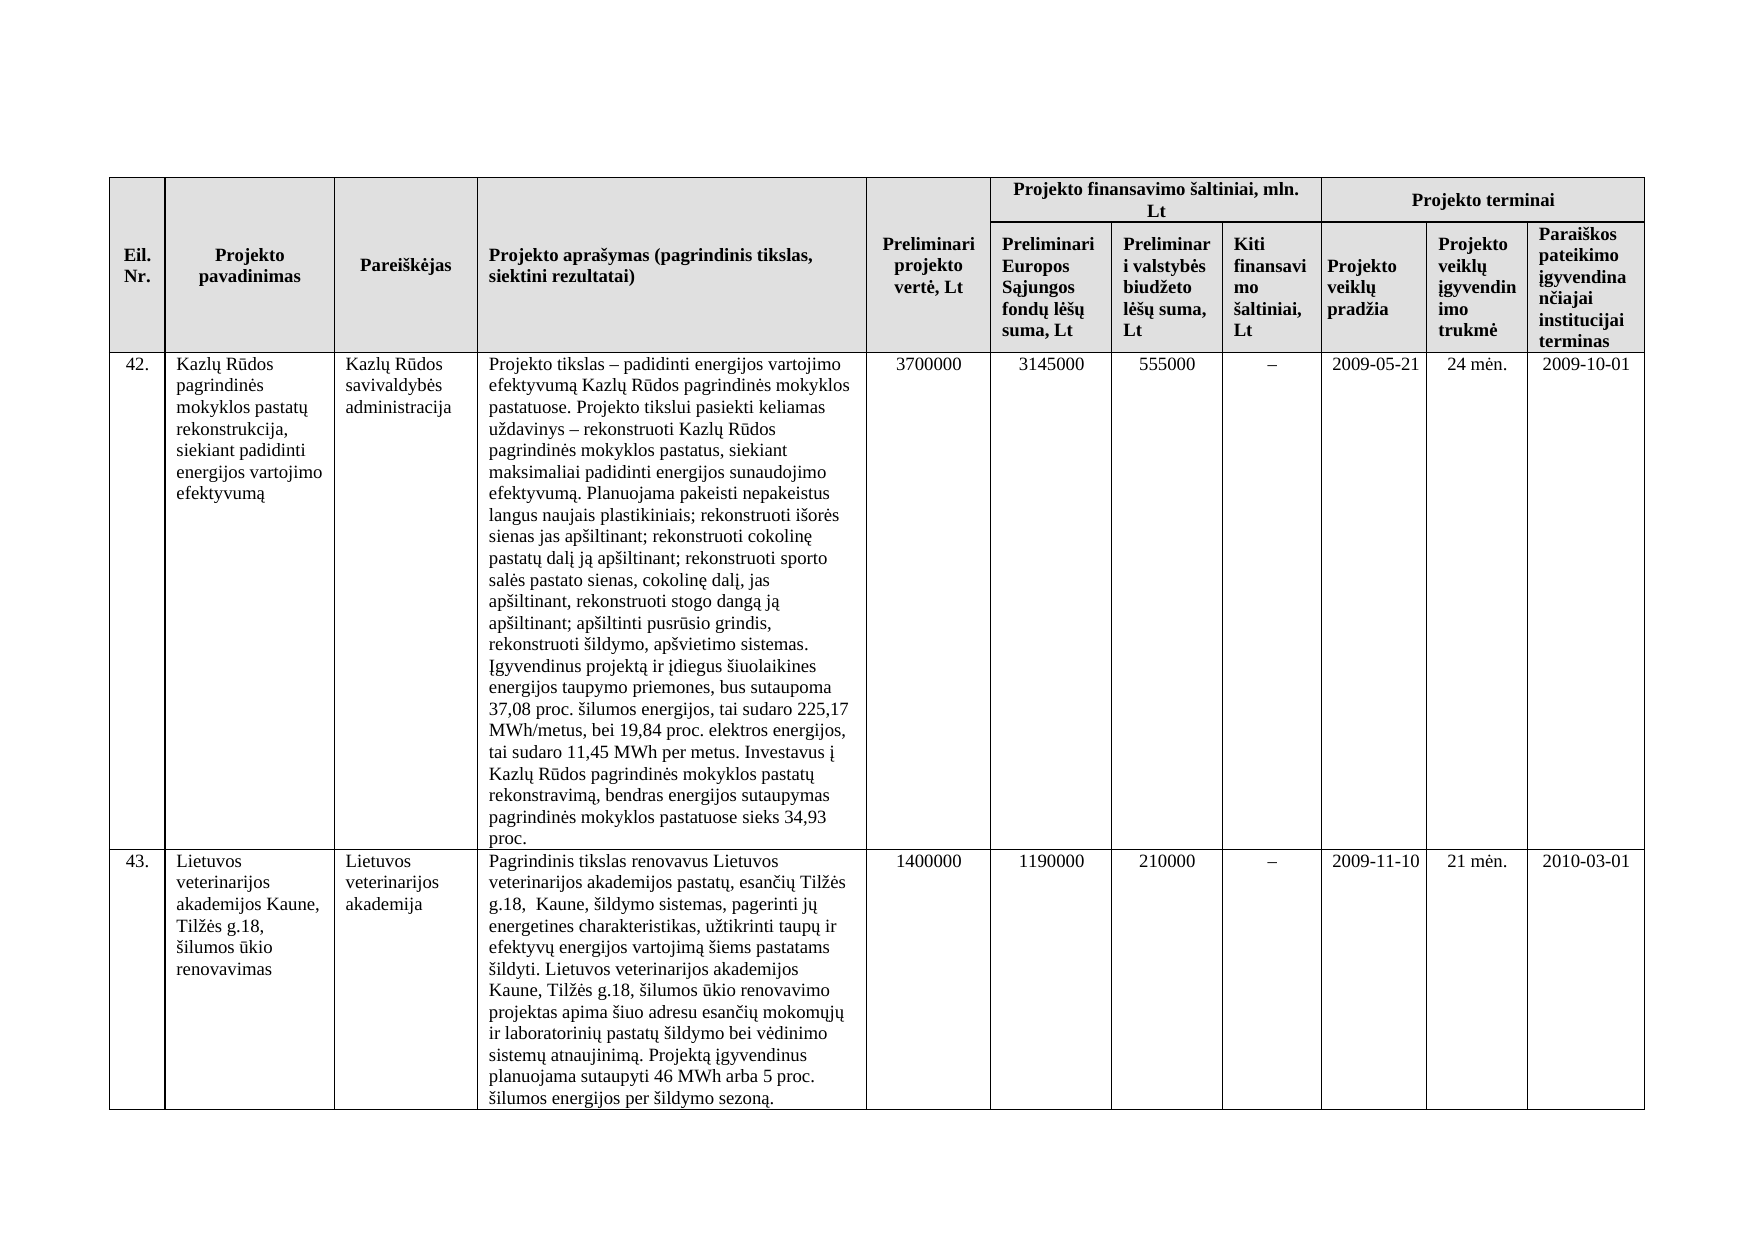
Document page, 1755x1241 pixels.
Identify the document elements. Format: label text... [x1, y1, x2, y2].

table_cell Kazlų Rūdos pagrindinės mokyklos pastatų rekonstrukcija, siekiant padidinti energijos vartojimo efektyvumą [166, 353, 334, 849]
table_cell Preliminari valstybės biudžeto lėšų suma, Lt [1112, 223, 1222, 352]
table_cell 1190000 [991, 850, 1111, 1108]
table_header Projekto aprašymas (pagrindinis tikslas, siektini rezultatai) [478, 178, 866, 352]
table_cell 210000 [1112, 850, 1222, 1108]
table_cell 2009-11-10 [1322, 850, 1426, 1108]
table_cell 2010-03-01 [1528, 850, 1644, 1108]
table_cell Pagrindinis tikslas renovavus Lietuvos veterinarijos akademijos pastatų, esančių Tilžės g.18, Kaune, šildymo sistemas, pagerinti jų energetines charakteristikas, užtikrinti taupų ir efektyvų energijos vartojimą šiems pastatams šildyti. Lietuvos veterinarijos akademijos Kaune, Tilžės g.18, šilumos ūkio renovavimo projektas apima šiuo adresu esančių mokomųjų ir laboratorinių pastatų šildymo bei vėdinimo sistemų atnaujinimą. Projektą įgyvendinus planuojama sutaupyti 46 MWh arba 5 proc. šilumos energijos per šildymo sezoną. [478, 850, 866, 1108]
table_header Pareiškėjas [335, 178, 477, 352]
table_cell 2009-10-01 [1528, 353, 1644, 849]
table_header Projekto finansavimo šaltiniai, mln. Lt [991, 178, 1321, 221]
table_cell Lietuvos veterinarijos akademijos Kaune, Tilžės g.18, šilumos ūkio renovavimas [166, 850, 334, 1108]
table_cell Lietuvos veterinarijos akademija [335, 850, 477, 1108]
table_cell Projekto veiklų įgyvendinimo trukmė [1427, 223, 1527, 352]
table_cell 1400000 [867, 850, 990, 1108]
table_header Projekto pavadinimas [166, 178, 334, 352]
table_cell Paraiškos pateikimo įgyvendinančiajai institucijai terminas [1528, 223, 1644, 352]
table_cell – [1223, 850, 1321, 1108]
table_cell 42. [110, 353, 164, 849]
table_cell Preliminari Europos Sąjungos fondų lėšų suma, Lt [991, 223, 1111, 352]
table_header Projekto terminai [1322, 178, 1644, 221]
table_cell 24 mėn. [1427, 353, 1527, 849]
table_cell 43. [110, 850, 164, 1108]
table_cell – [1223, 353, 1321, 849]
table_header Preliminari projekto vertė, Lt [867, 178, 990, 352]
table_cell Kiti finansavimo šaltiniai, Lt [1223, 223, 1321, 352]
table_cell 555000 [1112, 353, 1222, 849]
table_cell 3145000 [991, 353, 1111, 849]
table_header Eil. Nr. [110, 178, 164, 352]
table_cell 3700000 [867, 353, 990, 849]
table_cell 21 mėn. [1427, 850, 1527, 1108]
table_cell Projekto veiklų pradžia [1322, 223, 1426, 352]
table_cell Kazlų Rūdos savivaldybės administracija [335, 353, 477, 849]
table_cell Projekto tikslas – padidinti energijos vartojimo efektyvumą Kazlų Rūdos pagrindinės mokyklos pastatuose. Projekto tikslui pasiekti keliamas uždavinys – rekonstruoti Kazlų Rūdos pagrindinės mokyklos pastatus, siekiant maksimaliai padidinti energijos sunaudojimo efektyvumą. Planuojama pakeisti nepakeistus langus naujais plastikiniais; rekonstruoti išorės sienas jas apšiltinant; rekonstruoti cokolinę pastatų dalį ją apšiltinant; rekonstruoti sporto salės pastato sienas, cokolinę dalį, jas apšiltinant, rekonstruoti stogo dangą ją apšiltinant; apšiltinti pusrūsio grindis, rekonstruoti šildymo, apšvietimo sistemas. Įgyvendinus projektą ir įdiegus šiuolaikines energijos taupymo priemones, bus sutaupoma 37,08 proc. šilumos energijos, tai sudaro 225,17 MWh/metus, bei 19,84 proc. elektros energijos, tai sudaro 11,45 MWh per metus. Investavus į Kazlų Rūdos pagrindinės mokyklos pastatų rekonstravimą, bendras energijos sutaupymas pagrindinės mokyklos pastatuose sieks 34,93 proc. [478, 353, 866, 849]
table_cell 2009-05-21 [1322, 353, 1426, 849]
